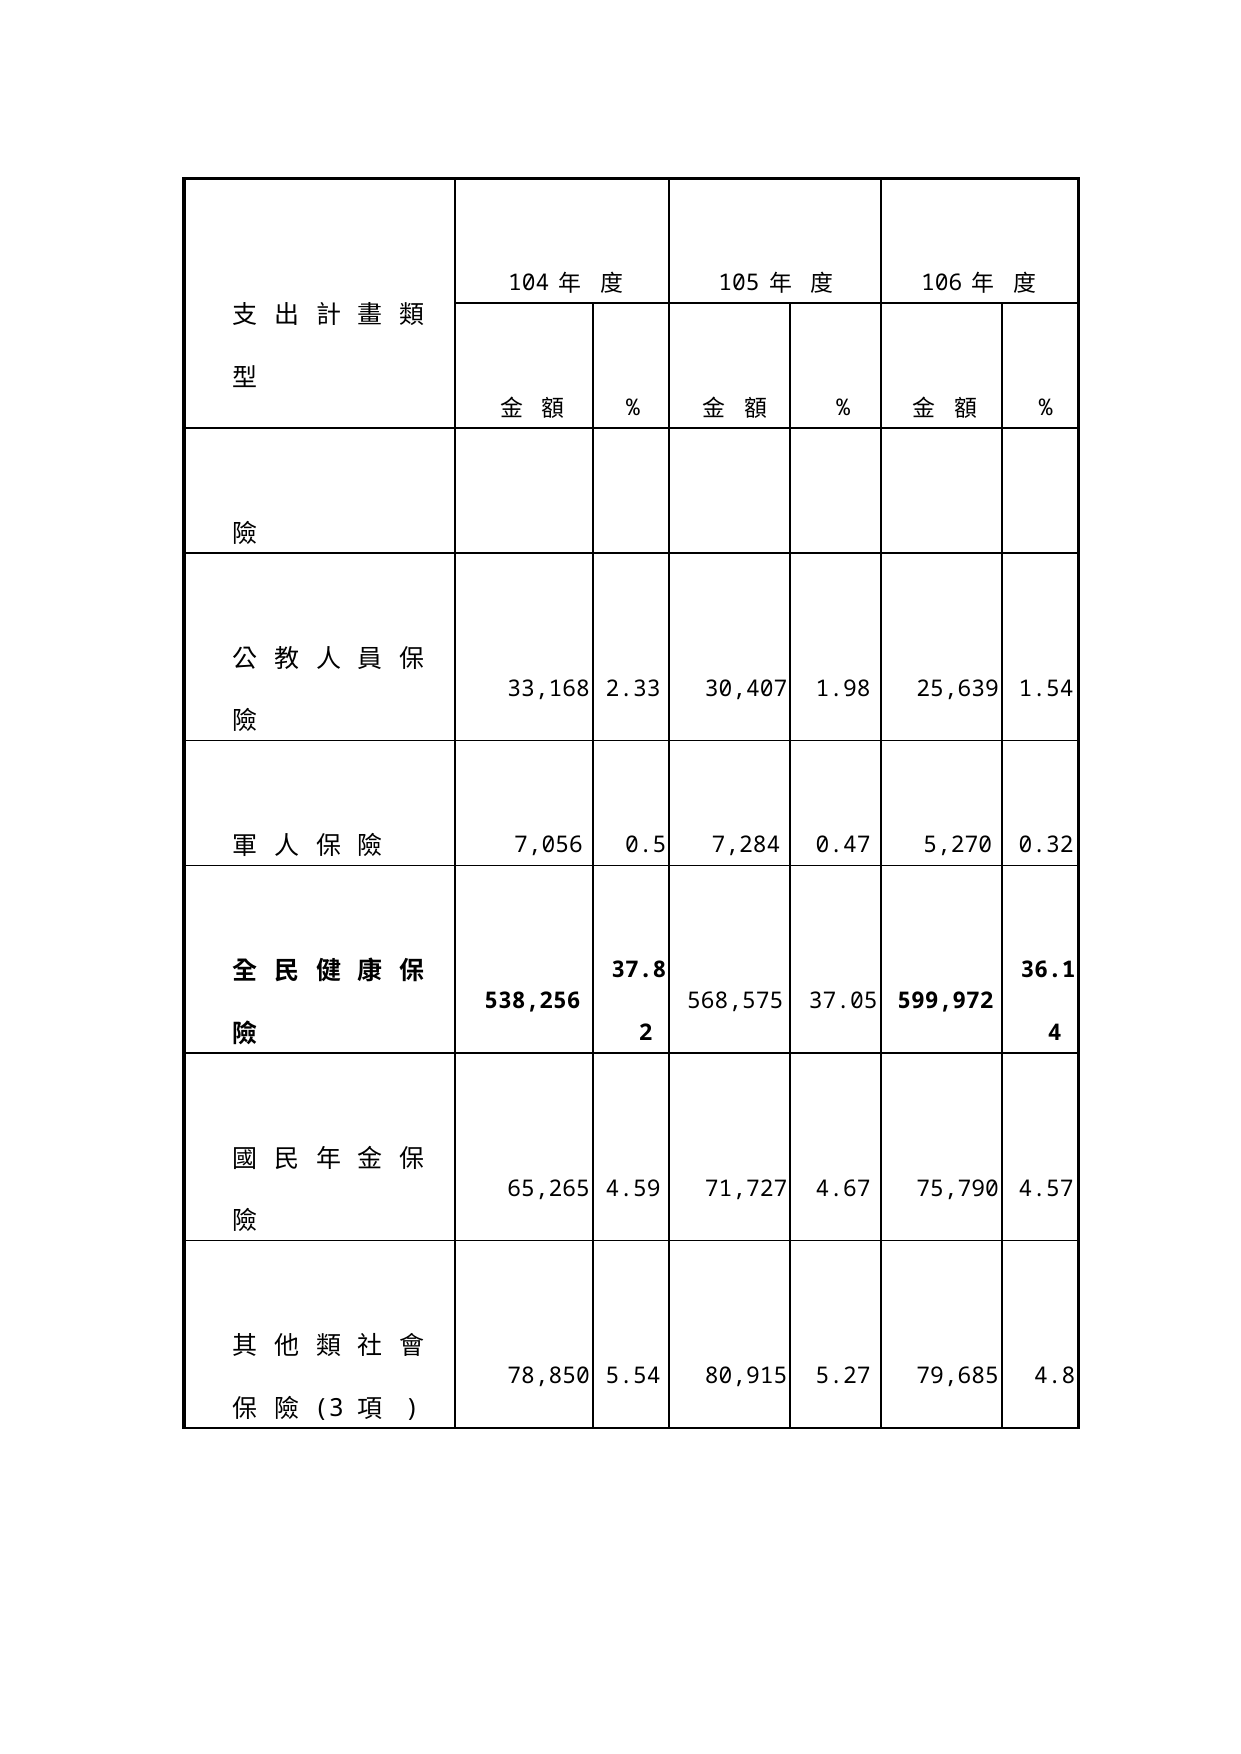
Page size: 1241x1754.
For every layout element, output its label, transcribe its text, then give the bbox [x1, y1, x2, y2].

table_cell 65,265 [456, 1054, 592, 1240]
table_cell 33,168 [456, 554, 592, 740]
table_cell 國民年金保險 [186, 1054, 454, 1240]
table_cell 1.98 [791, 554, 880, 740]
table_cell 金額 [882, 304, 1001, 427]
table_cell [456, 429, 592, 552]
table_cell 37.82 [594, 866, 668, 1052]
table_header 104年度 [456, 180, 668, 302]
table_cell 79,685 [882, 1241, 1001, 1427]
table_cell 36.14 [1003, 866, 1077, 1052]
table_cell 5.54 [594, 1241, 668, 1427]
table_cell 其他類社會保險(3項) [186, 1241, 454, 1427]
table_cell 1.54 [1003, 554, 1077, 740]
table_cell 金額 [456, 304, 592, 427]
table_cell 全民健康保險 [186, 866, 454, 1052]
table_cell 71,727 [670, 1054, 789, 1240]
table_header 支出計畫類型 [186, 180, 454, 427]
table_cell 4.67 [791, 1054, 880, 1240]
table_cell 5.27 [791, 1241, 880, 1427]
table_cell [670, 429, 789, 552]
table_cell % [791, 304, 880, 427]
table_cell 30,407 [670, 554, 789, 740]
table_cell 599,972 [882, 866, 1001, 1052]
table_cell 7,056 [456, 741, 592, 865]
table_cell 0.47 [791, 741, 880, 865]
table_cell 78,850 [456, 1241, 592, 1427]
table_cell [882, 429, 1001, 552]
table_cell 0.32 [1003, 741, 1077, 865]
table_cell 37.05 [791, 866, 880, 1052]
table_cell 75,790 [882, 1054, 1001, 1240]
table_cell [791, 429, 880, 552]
table_header 105年度 [670, 180, 880, 302]
table_cell 險 [186, 429, 454, 552]
table_cell 80,915 [670, 1241, 789, 1427]
table_cell [1003, 429, 1077, 552]
table_cell 0.5 [594, 741, 668, 865]
table_cell 4.57 [1003, 1054, 1077, 1240]
table_cell 5,270 [882, 741, 1001, 865]
table_cell 568,575 [670, 866, 789, 1052]
table_cell 25,639 [882, 554, 1001, 740]
table_cell % [1003, 304, 1077, 427]
table_cell [594, 429, 668, 552]
table_cell 4.8 [1003, 1241, 1077, 1427]
table_cell 7,284 [670, 741, 789, 865]
table_cell 2.33 [594, 554, 668, 740]
table_cell 金額 [670, 304, 789, 427]
table_cell 公教人員保險 [186, 554, 454, 740]
table_header 106年度 [882, 180, 1077, 302]
table_cell 4.59 [594, 1054, 668, 1240]
table_cell % [594, 304, 668, 427]
table_cell 軍人保險 [186, 741, 454, 865]
table_cell 538,256 [456, 866, 592, 1052]
